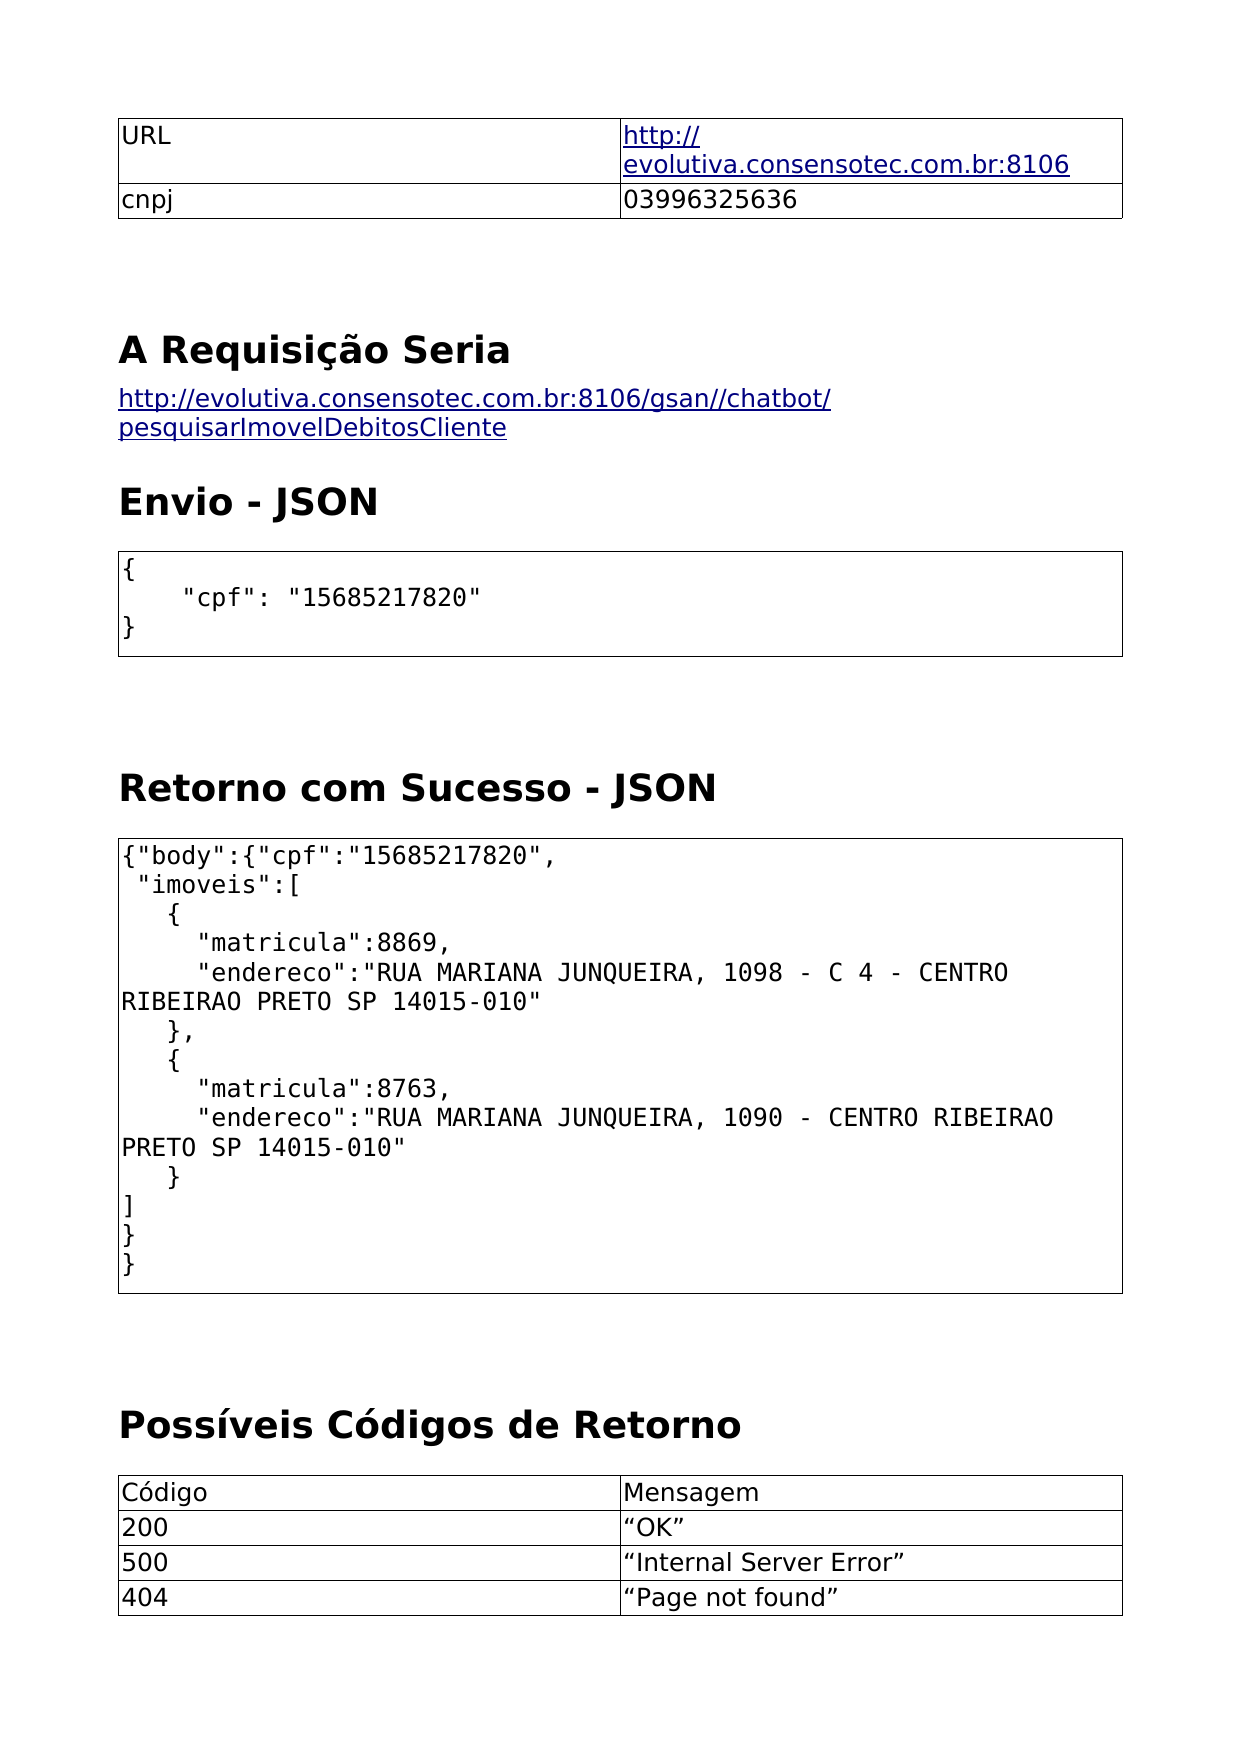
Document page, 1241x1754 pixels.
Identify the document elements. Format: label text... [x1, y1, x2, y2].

table_cell 03996325636 [621, 184, 1122, 217]
table_header Mensagem [621, 1476, 1122, 1510]
subtitle Envio - JSON [118, 480, 1122, 524]
table_cell 500 [119, 1546, 620, 1580]
subtitle Retorno com Sucesso - JSON [118, 767, 1122, 811]
subtitle A Requisição Seria [118, 328, 1122, 372]
table_cell “Page not found” [621, 1581, 1122, 1615]
table_header URL [119, 119, 620, 182]
table_cell “Internal Server Error” [621, 1546, 1122, 1580]
table_cell 200 [119, 1511, 620, 1545]
table_header {"body":{"cpf":"15685217820", "imoveis":[ { "matricula":8869, "endereco":"RUA MARIANA JUNQUEIRA, 1098 - C 4 - CENTRO RIBEIRAO PRETO SP 14015-010" }, { "matricula":8763, "endereco":"RUA MARIANA JUNQUEIRA, 1090 - CENTRO RIBEIRAO PRETO SP 14015-010" } ] } } [119, 839, 1122, 1293]
subtitle Possíveis Códigos de Retorno [118, 1404, 1122, 1448]
text http://evolutiva.consensotec.com.br:8106/gsan//chatbot/pesquisarImovelDebitosCliente [118, 384, 1122, 443]
table_cell 404 [119, 1581, 620, 1615]
table_header http://evolutiva.consensotec.com.br:8106 [621, 119, 1122, 182]
table_header { "cpf": "15685217820" } [119, 552, 1122, 656]
table_cell “OK” [621, 1511, 1122, 1545]
table_cell cnpj [119, 184, 620, 217]
table_header Código [119, 1476, 620, 1510]
